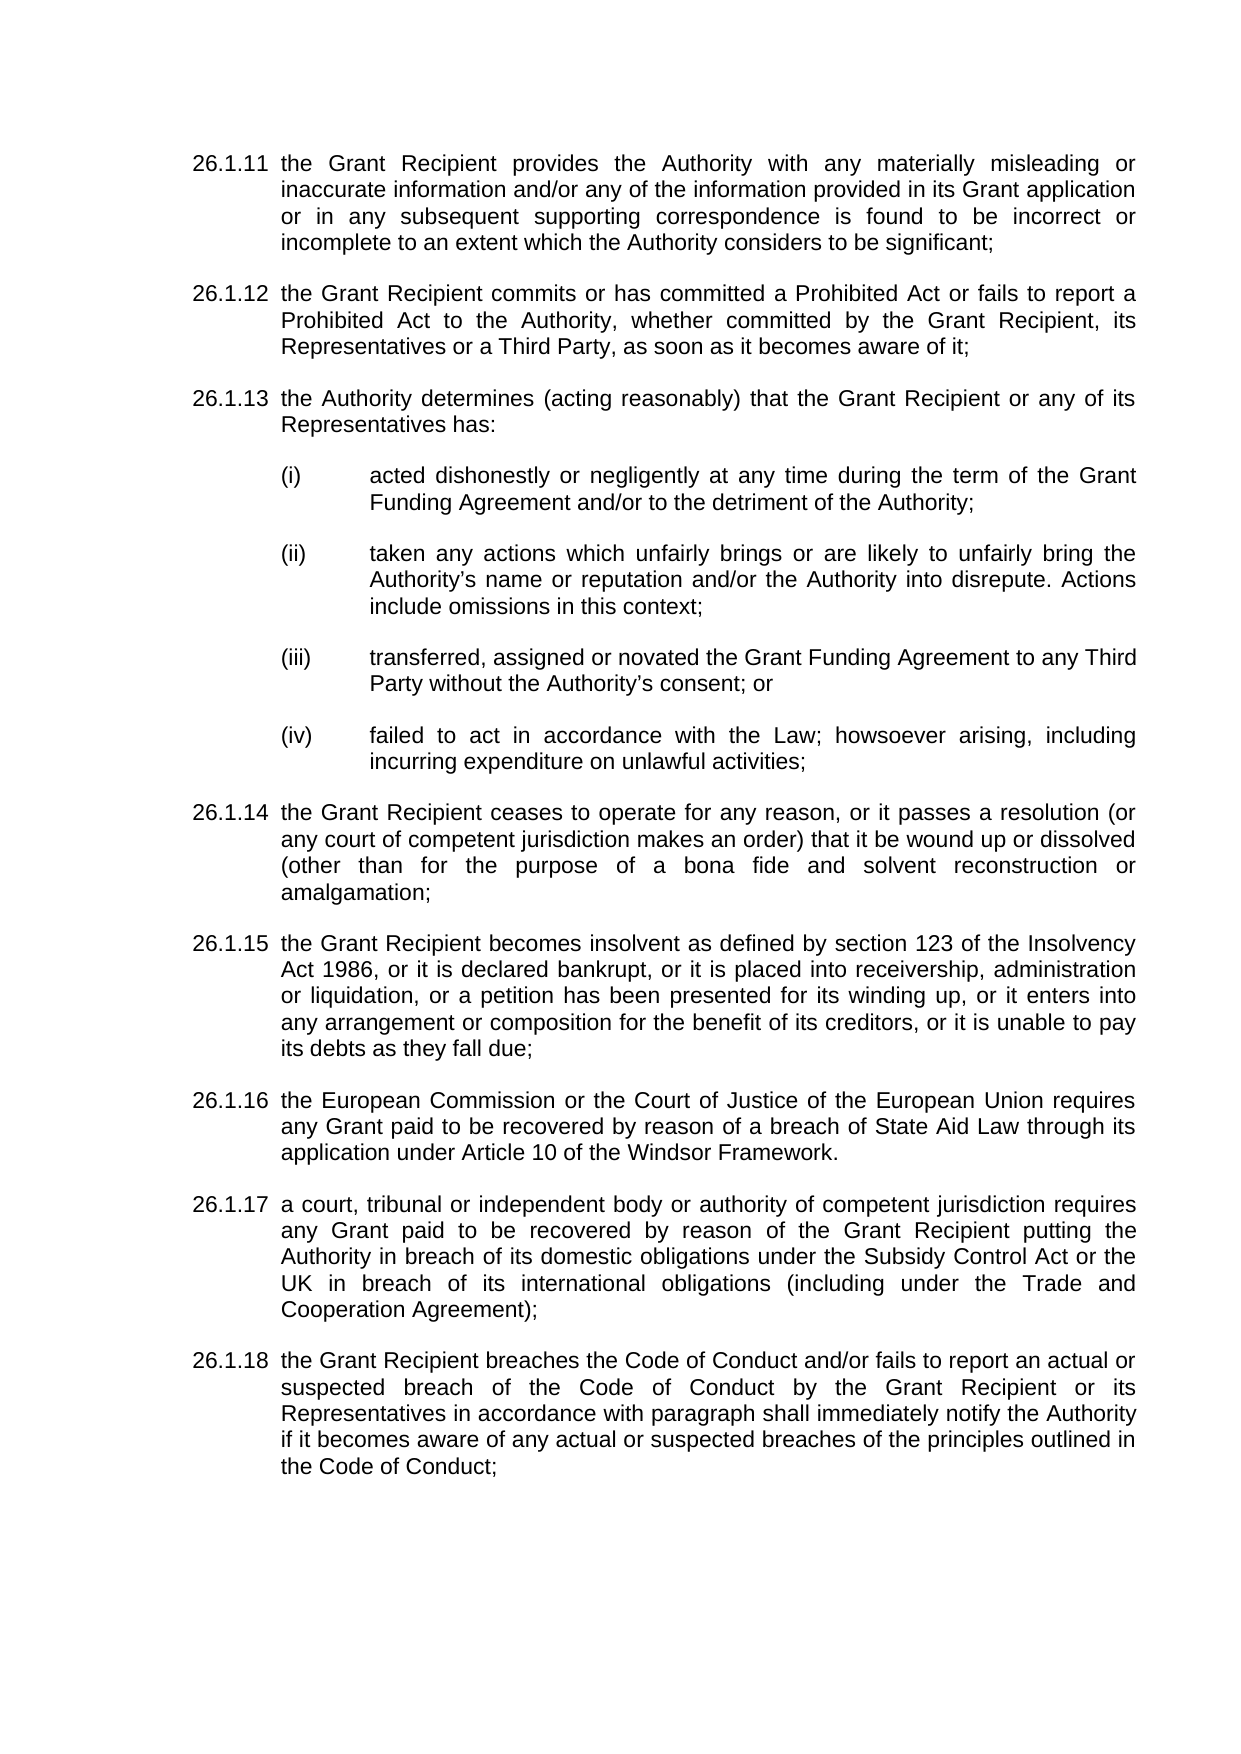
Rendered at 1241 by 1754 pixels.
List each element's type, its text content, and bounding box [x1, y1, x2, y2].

list a court, tribunal or independent body or authority of competent jurisdiction requires any Grant paid to be recovered by reason of the Grant Recipient putting the Authority in breach of its domestic obligations under the Subsidy Control Act or the UK in breach of its international obligations (including under the Trade and Cooperation Agreement); [192, 1191, 1137, 1322]
list taken any actions which unfairly brings or are likely to unfairly bring the Authority’s name or reputation and/or the Authority into disrepute. Actions include omissions in this context; [281, 540, 1137, 619]
list the Grant Recipient becomes insolvent as defined by section 123 of the Insolvency Act 1986, or it is declared bankrupt, or it is placed into receivership, administration or liquidation, or a petition has been presented for its winding up, or it enters into any arrangement or composition for the benefit of its creditors, or it is unable to pay its debts as they fall due; [192, 930, 1137, 1062]
list the Grant Recipient provides the Authority with any materially misleading or inaccurate information and/or any of the information provided in its Grant application or in any subsequent supporting correspondence is found to be incorrect or incomplete to an extent which the Authority considers to be significant; [192, 150, 1137, 255]
list acted dishonestly or negligently at any time during the term of the Grant Funding Agreement and/or to the detriment of the Authority; [281, 462, 1137, 515]
list the Grant Recipient breaches the Code of Conduct and/or fails to report an actual or suspected breach of the Code of Conduct by the Grant Recipient or its Representatives in accordance with paragraph 32.1.2; [192, 1347, 1137, 1479]
list transferred, assigned or novated the Grant Funding Agreement to any Third Party without the Authority’s consent; or [281, 644, 1137, 697]
list the European Commission or the Court of Justice of the European Union requires any Grant paid to be recovered by reason of a breach of State Aid Law through its application under Article 10 of the Windsor Framework. [192, 1087, 1137, 1166]
list the Grant Recipient ceases to operate for any reason, or it passes a resolution (or any court of competent jurisdiction makes an order) that it be wound up or dissolved (other than for the purpose of a bona fide and solvent reconstruction or amalgamation; [192, 799, 1137, 905]
list failed to act in accordance with the Law; howsoever arising, including incurring expenditure on unlawful activities; [281, 722, 1137, 774]
list the Authority determines (acting reasonably) that the Grant Recipient or any of its Representatives has: [192, 384, 1137, 437]
list the Grant Recipient commits or has committed a Prohibited Act or fails to report a Prohibited Act to the Authority, whether committed by the Grant Recipient, its Representatives or a Third Party, as soon as it becomes aware of it; [192, 280, 1137, 359]
